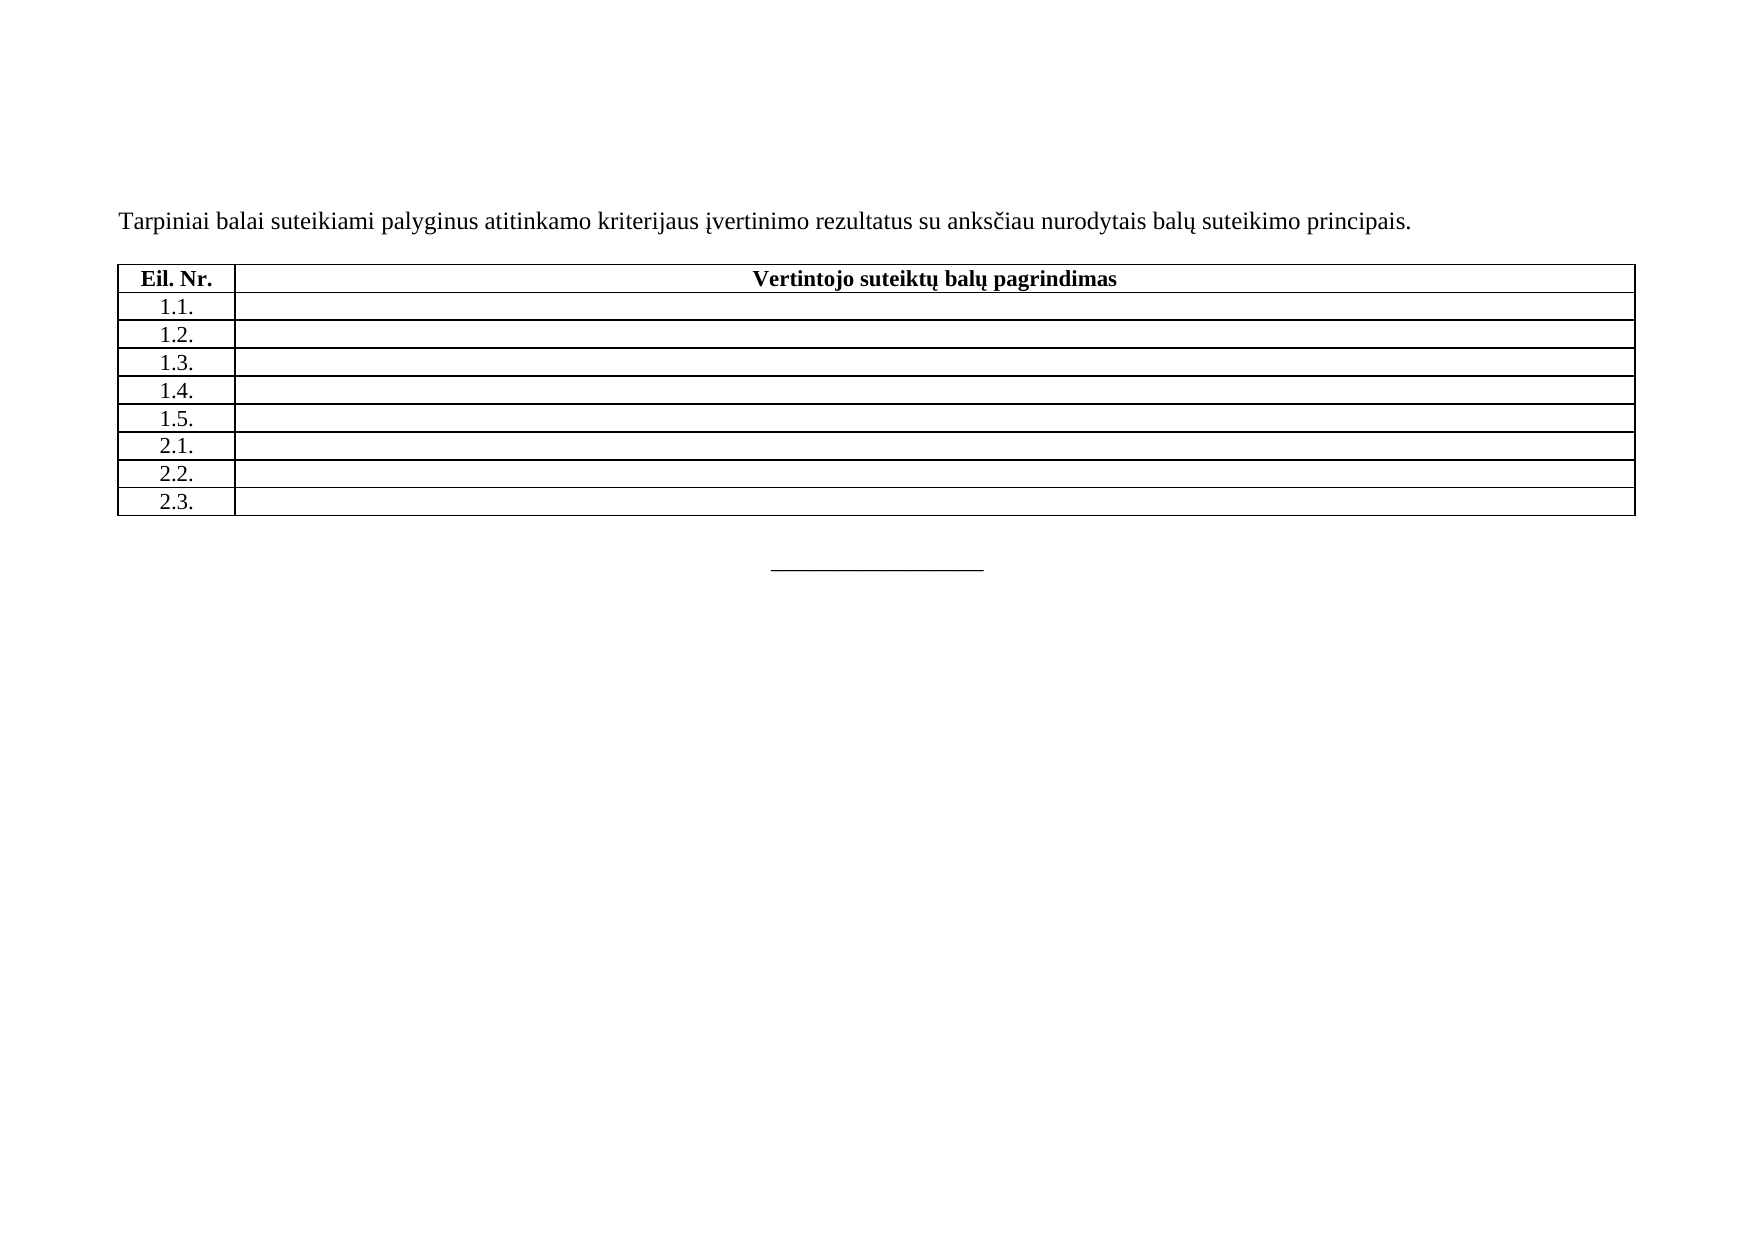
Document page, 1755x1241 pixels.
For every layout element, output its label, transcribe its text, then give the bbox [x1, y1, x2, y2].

text _________________ [118, 545, 1636, 574]
text Tarpiniai balai suteikiami palyginus atitinkamo kriterijaus įvertinimo rezultatus su anksčiau nurodytais balų suteikimo principais. [118, 206, 1636, 235]
